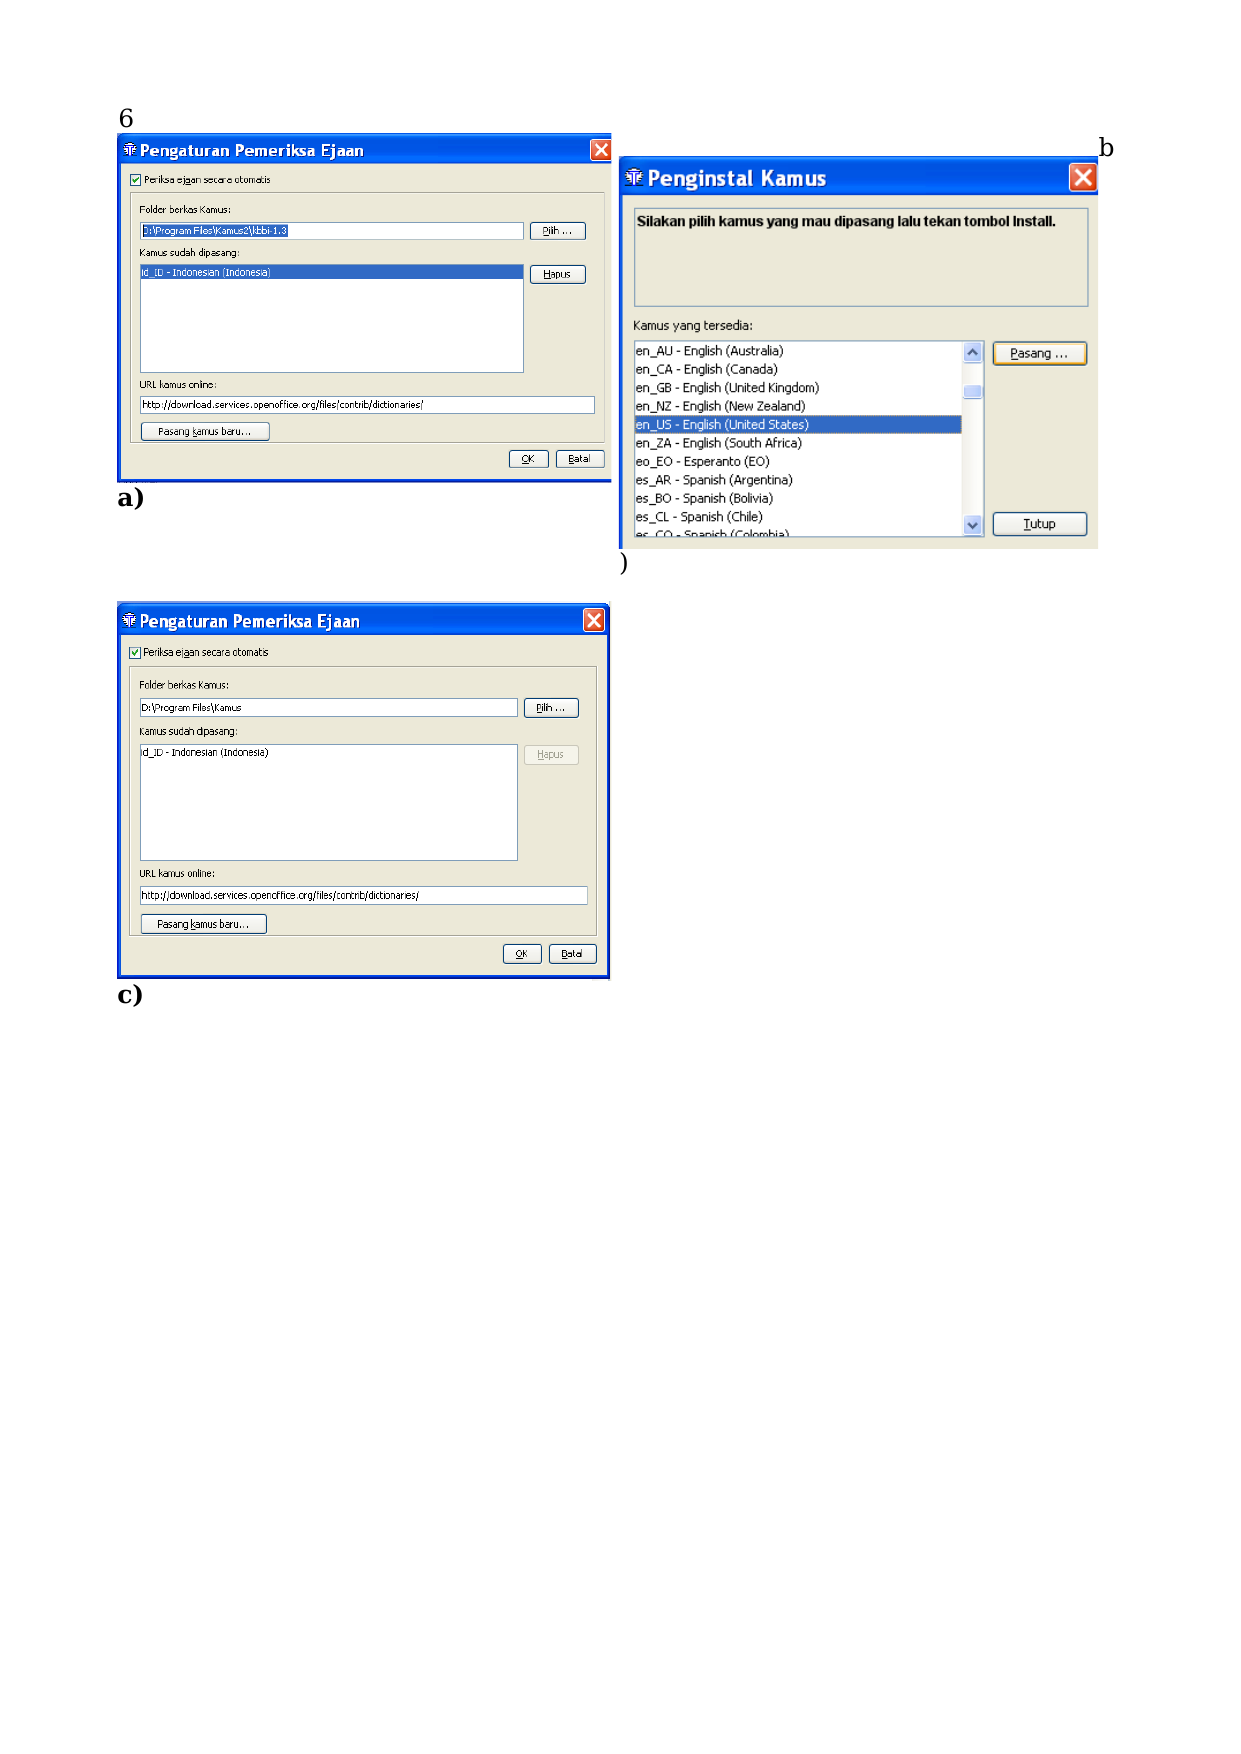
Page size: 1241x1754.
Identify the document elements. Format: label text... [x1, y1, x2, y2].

table_cell [619, 578, 1121, 1009]
table_header a) [117, 133, 619, 578]
table_cell c) [117, 578, 619, 1009]
table_header b) [619, 133, 1121, 578]
